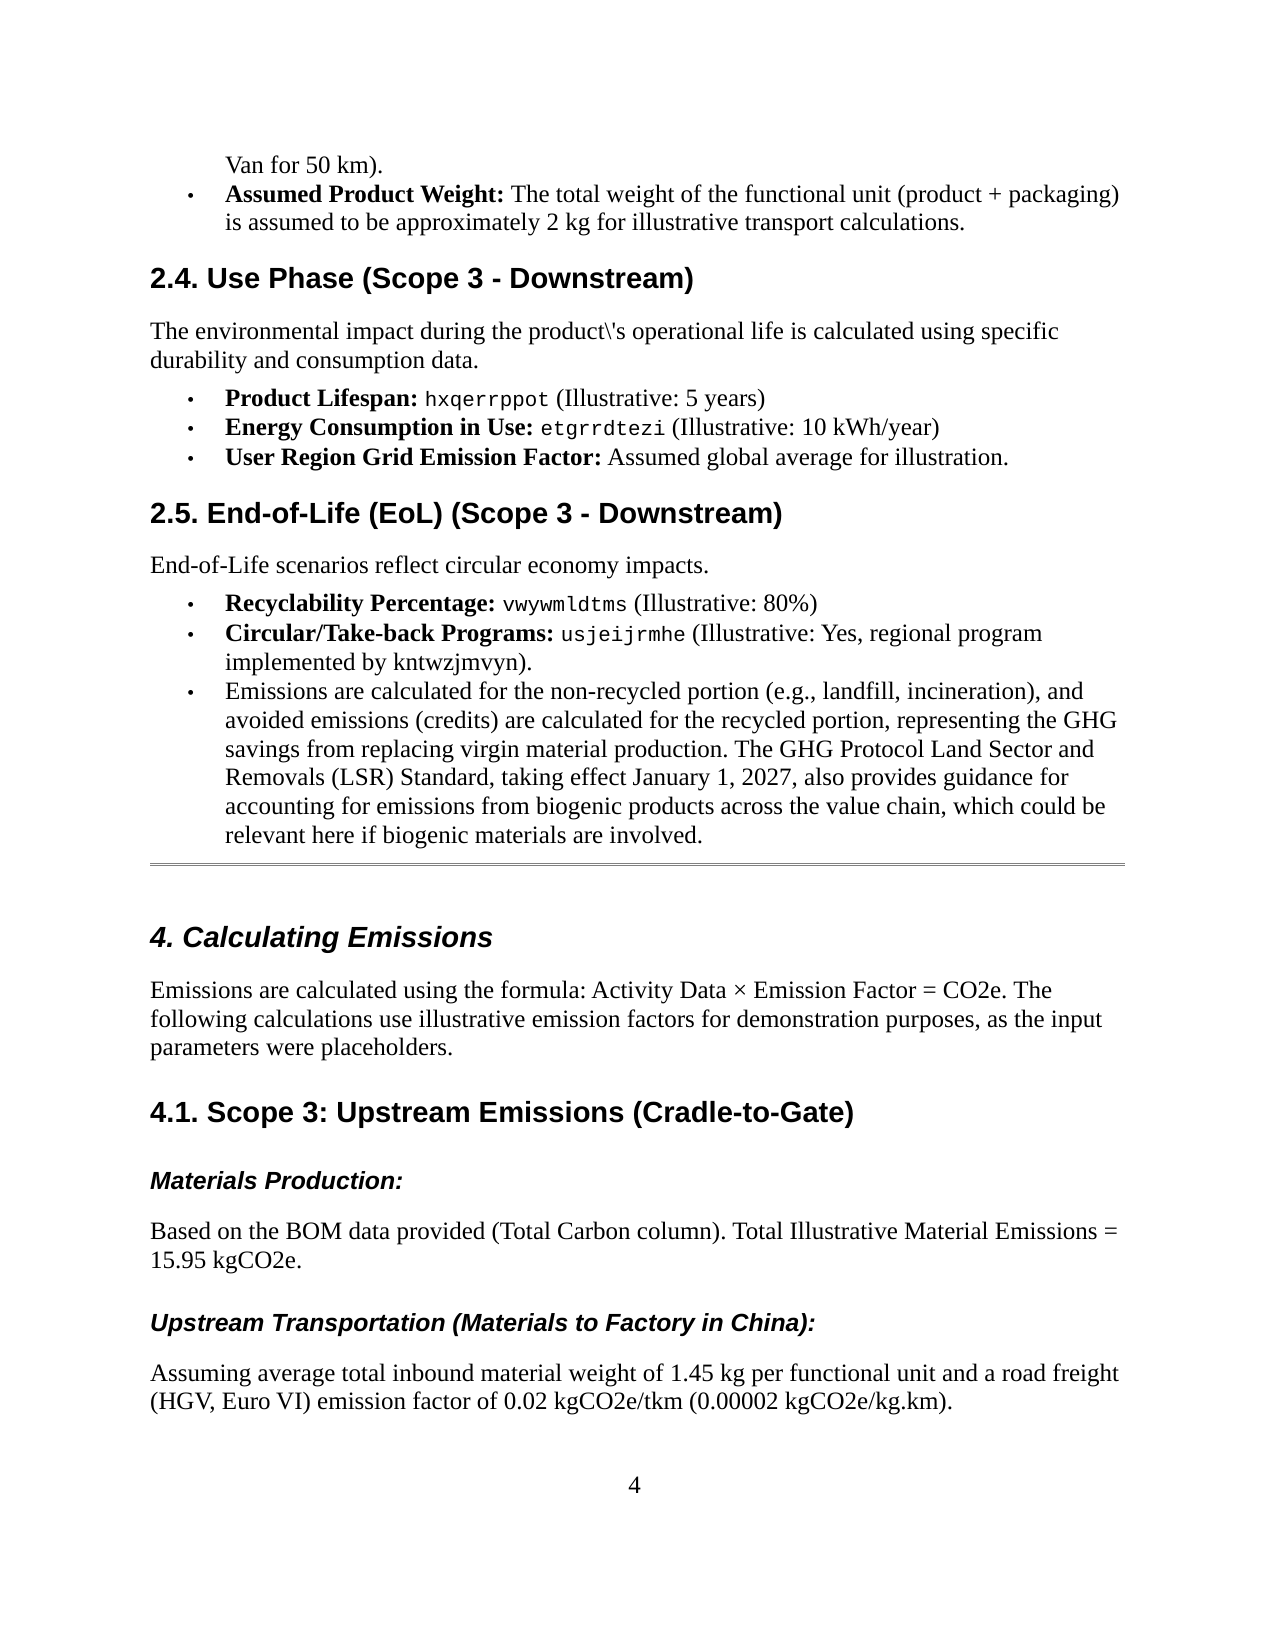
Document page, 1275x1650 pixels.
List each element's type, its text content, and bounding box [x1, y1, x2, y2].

list Circular/Take-back Programs: usjeijrmhe (Illustrative: Yes, regional program implemented by kntwzjmvyn). [187, 618, 1125, 676]
subtitle 2.5. End-of-Life (EoL) (Scope 3 - Downstream) [150, 496, 1125, 529]
subtitle 4.1. Scope 3: Upstream Emissions (Cradle-to-Gate) [150, 1095, 1125, 1129]
list User Region Grid Emission Factor: Assumed global average for illustration. [187, 442, 1125, 471]
subtitle 2.4. Use Phase (Scope 3 - Downstream) [150, 261, 1125, 295]
text Emissions are calculated using the formula: Activity Data × Emission Factor = CO2e. The following calculations use illustrative emission factors for demonstration purposes, as the input parameters were placeholders. [150, 975, 1125, 1061]
list Energy Consumption in Use: etgrrdtezi (Illustrative: 10 kWh/year) [187, 412, 1125, 442]
text Assuming average total inbound material weight of 1.45 kg per functional unit and a road freight (HGV, Euro VI) emission factor of 0.02 kgCO2e/tkm (0.00002 kgCO2e/kg.km). [150, 1358, 1125, 1415]
text Based on the BOM data provided (Total Carbon column). Total Illustrative Material Emissions = 15.95 kgCO2e. [150, 1216, 1125, 1274]
subtitle Materials Production: [150, 1166, 1125, 1195]
subtitle 4. Calculating Emissions [150, 920, 1125, 953]
list Product Lifespan: hxqerrppot (Illustrative: 5 years) [187, 383, 1125, 412]
list Van for 50 km). [187, 150, 1125, 179]
text End-of-Life scenarios reflect circular economy impacts. [150, 551, 1125, 579]
list Assumed Product Weight: The total weight of the functional unit (product + packaging) is assumed to be approximately 2 kg for illustrative transport calculations. [187, 179, 1125, 236]
text The environmental impact during the product\'s operational life is calculated using specific durability and consumption data. [150, 316, 1125, 374]
list Recyclability Percentage: vwywmldtms (Illustrative: 80%) [187, 588, 1125, 618]
subtitle Upstream Transportation (Materials to Factory in China): [150, 1308, 1125, 1336]
list Emissions are calculated for the non-recycled portion (e.g., landfill, incineration), and avoided emissions (credits) are calculated for the recycled portion, representing the GHG savings from replacing virgin material production. The GHG Protocol Land Sector and Removals (LSR) Standard, taking effect January 1, 2027, also provides guidance for accounting for emissions from biogenic products across the value chain, which could be relevant here if biogenic materials are involved. [187, 676, 1125, 849]
